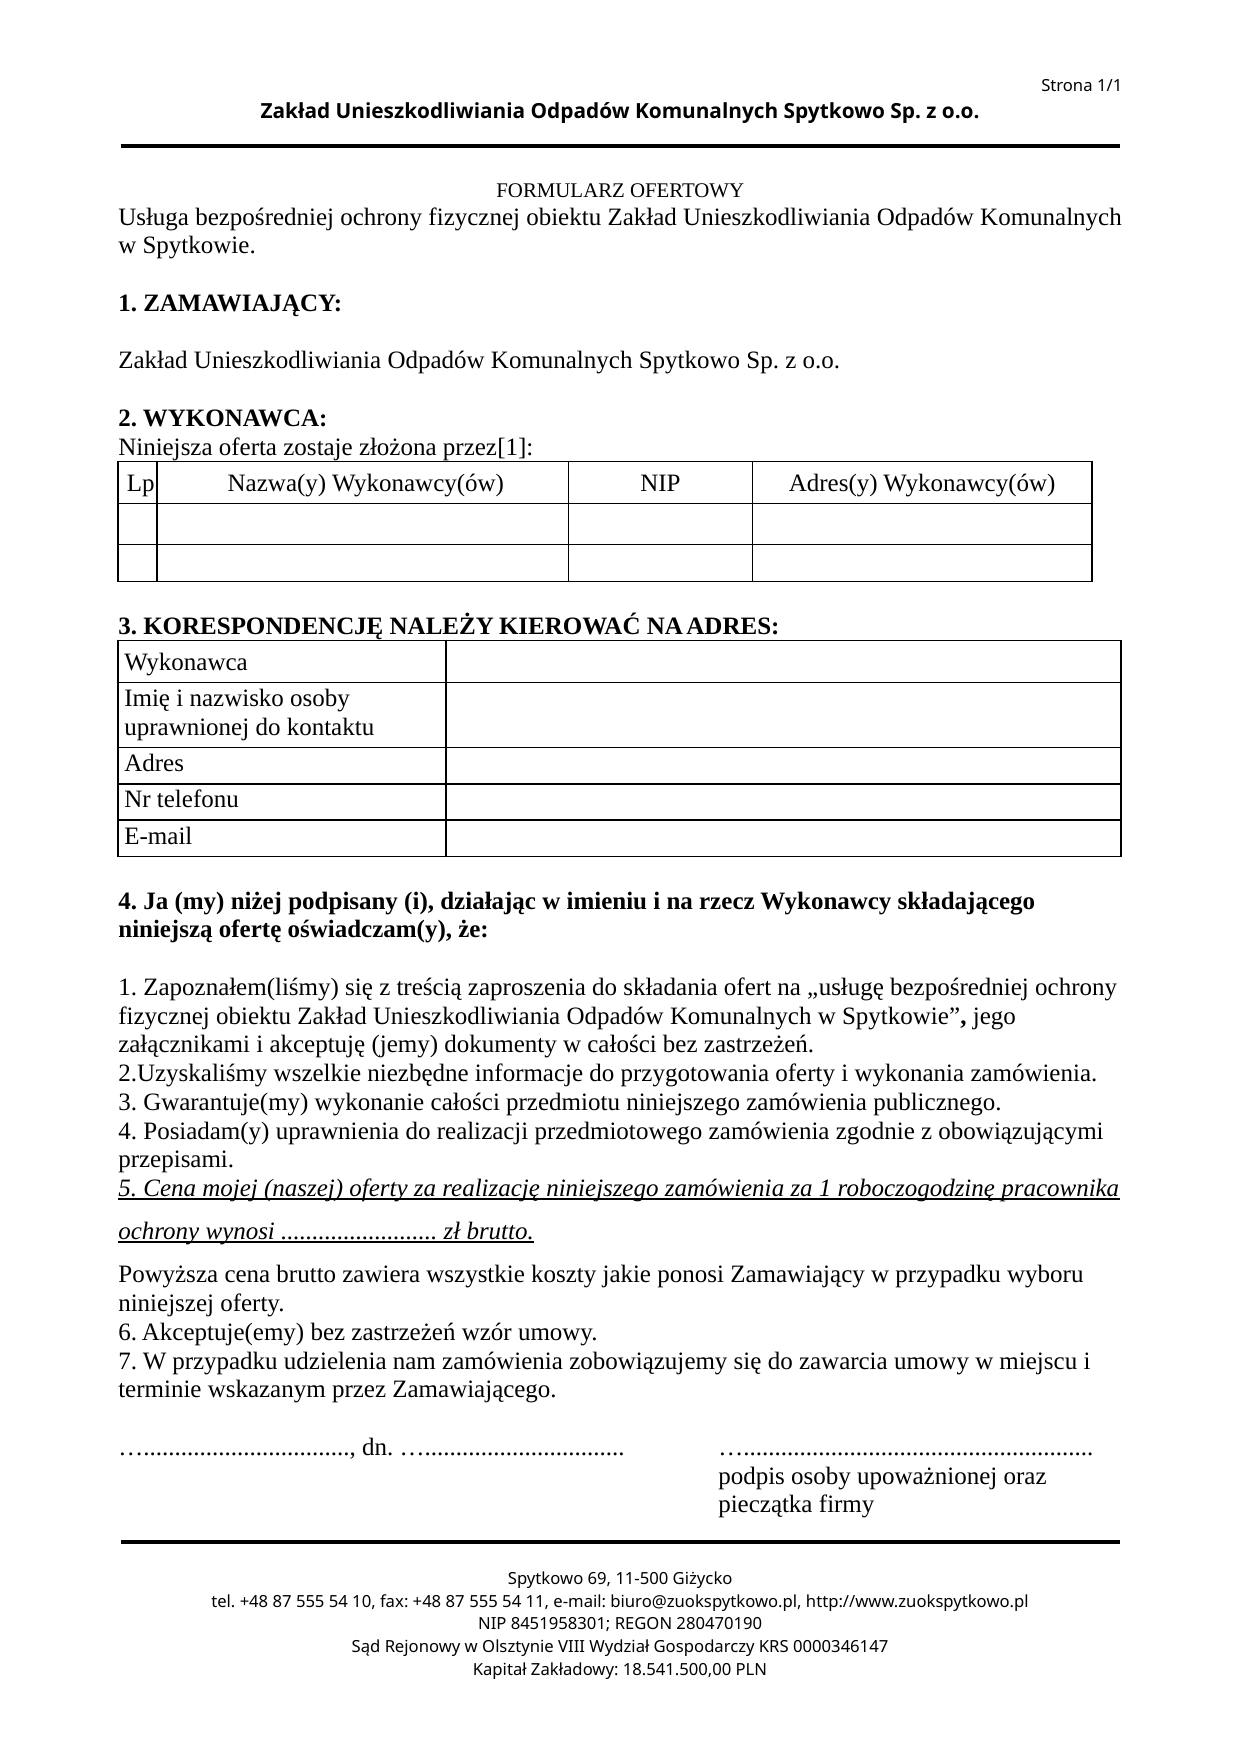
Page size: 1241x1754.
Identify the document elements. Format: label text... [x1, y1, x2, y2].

table_header Adres(y) Wykonawcy(ów) [753, 462, 1091, 503]
table_header Lp [119, 462, 156, 503]
table_cell E-mail [119, 821, 445, 856]
text …................................., dn. …................................ …........................................................ [118, 1432, 1122, 1461]
text Powyższa cena brutto zawiera wszystkie koszty jakie ponosi Zamawiający w przypadku wyboru niniejszej oferty. [118, 1259, 1122, 1317]
table_cell [753, 545, 1091, 581]
table_cell [158, 504, 568, 543]
table_cell [447, 785, 1120, 819]
table_cell Nr telefonu [119, 785, 445, 819]
table_cell [753, 504, 1091, 543]
text Zakład Unieszkodliwiania Odpadów Komunalnych Spytkowo Sp. z o.o. [118, 346, 1122, 374]
table_cell Adres [119, 748, 445, 783]
text 1. ZAMAWIAJĄCY: [118, 288, 1122, 317]
text Usługa bezpośredniej ochrony fizycznej obiektu Zakład Unieszkodliwiania Odpadów Komunalnych w Spytkowie. [118, 202, 1122, 259]
text 1. Zapoznałem(liśmy) się z treścią zaproszenia do składania ofert na „usługę bezpośredniej ochrony fizycznej obiektu Zakład Unieszkodliwiania Odpadów Komunalnych w Spytkowie”, jego załącznikami i akceptuję (jemy) dokumenty w całości bez zastrzeżeń. [118, 972, 1122, 1058]
table_cell [569, 504, 752, 543]
text FORMULARZ OFERTOWY [118, 178, 1122, 202]
table_header Nazwa(y) Wykonawcy(ów) [158, 462, 568, 503]
text 3. KORESPONDENCJĘ NALEŻY KIEROWAĆ NA ADRES: [118, 611, 1122, 639]
text 4. Ja (my) niżej podpisany (i), działając w imieniu i na rzecz Wykonawcy składającego niniejszą ofertę oświadczam(y), że: [118, 886, 1122, 943]
table_cell [447, 683, 1120, 747]
text 2. WYKONAWCA: [118, 403, 1122, 432]
text 3. Gwarantuje(my) wykonanie całości przedmiotu niniejszego zamówienia publicznego. [118, 1087, 1122, 1116]
text 2.Uzyskaliśmy wszelkie niezbędne informacje do przygotowania oferty i wykonania zamówienia. [118, 1058, 1122, 1087]
text Niniejsza oferta zostaje złożona przez[1]: [118, 432, 1122, 461]
table_header NIP [569, 462, 752, 503]
table_cell [158, 545, 568, 581]
text 4. Posiadam(y) uprawnienia do realizacji przedmiotowego zamówienia zgodnie z obowiązującymi przepisami. [118, 1116, 1122, 1173]
table_cell [119, 504, 156, 543]
text 6. Akceptuje(emy) bez zastrzeżeń wzór umowy. [118, 1317, 1122, 1346]
table_header Wykonawca [119, 641, 445, 682]
table_cell Imię i nazwisko osoby uprawnionej do kontaktu [119, 683, 445, 747]
table_cell [447, 748, 1120, 783]
table_cell [119, 545, 156, 581]
table_header [447, 641, 1120, 682]
text 7. W przypadku udzielenia nam zamówienia zobowiązujemy się do zawarcia umowy w miejscu i terminie wskazanym przez Zamawiającego. [118, 1346, 1122, 1403]
text 5. Cena mojej (naszej) oferty za realizację niniejszego zamówienia za 1 roboczogodzinę pracownika ochrony wynosi ......................... zł brutto. [118, 1173, 1122, 1245]
table_cell [447, 821, 1120, 856]
text podpis osoby upoważnionej oraz pieczątka firmy [118, 1461, 1122, 1518]
table_cell [569, 545, 752, 581]
